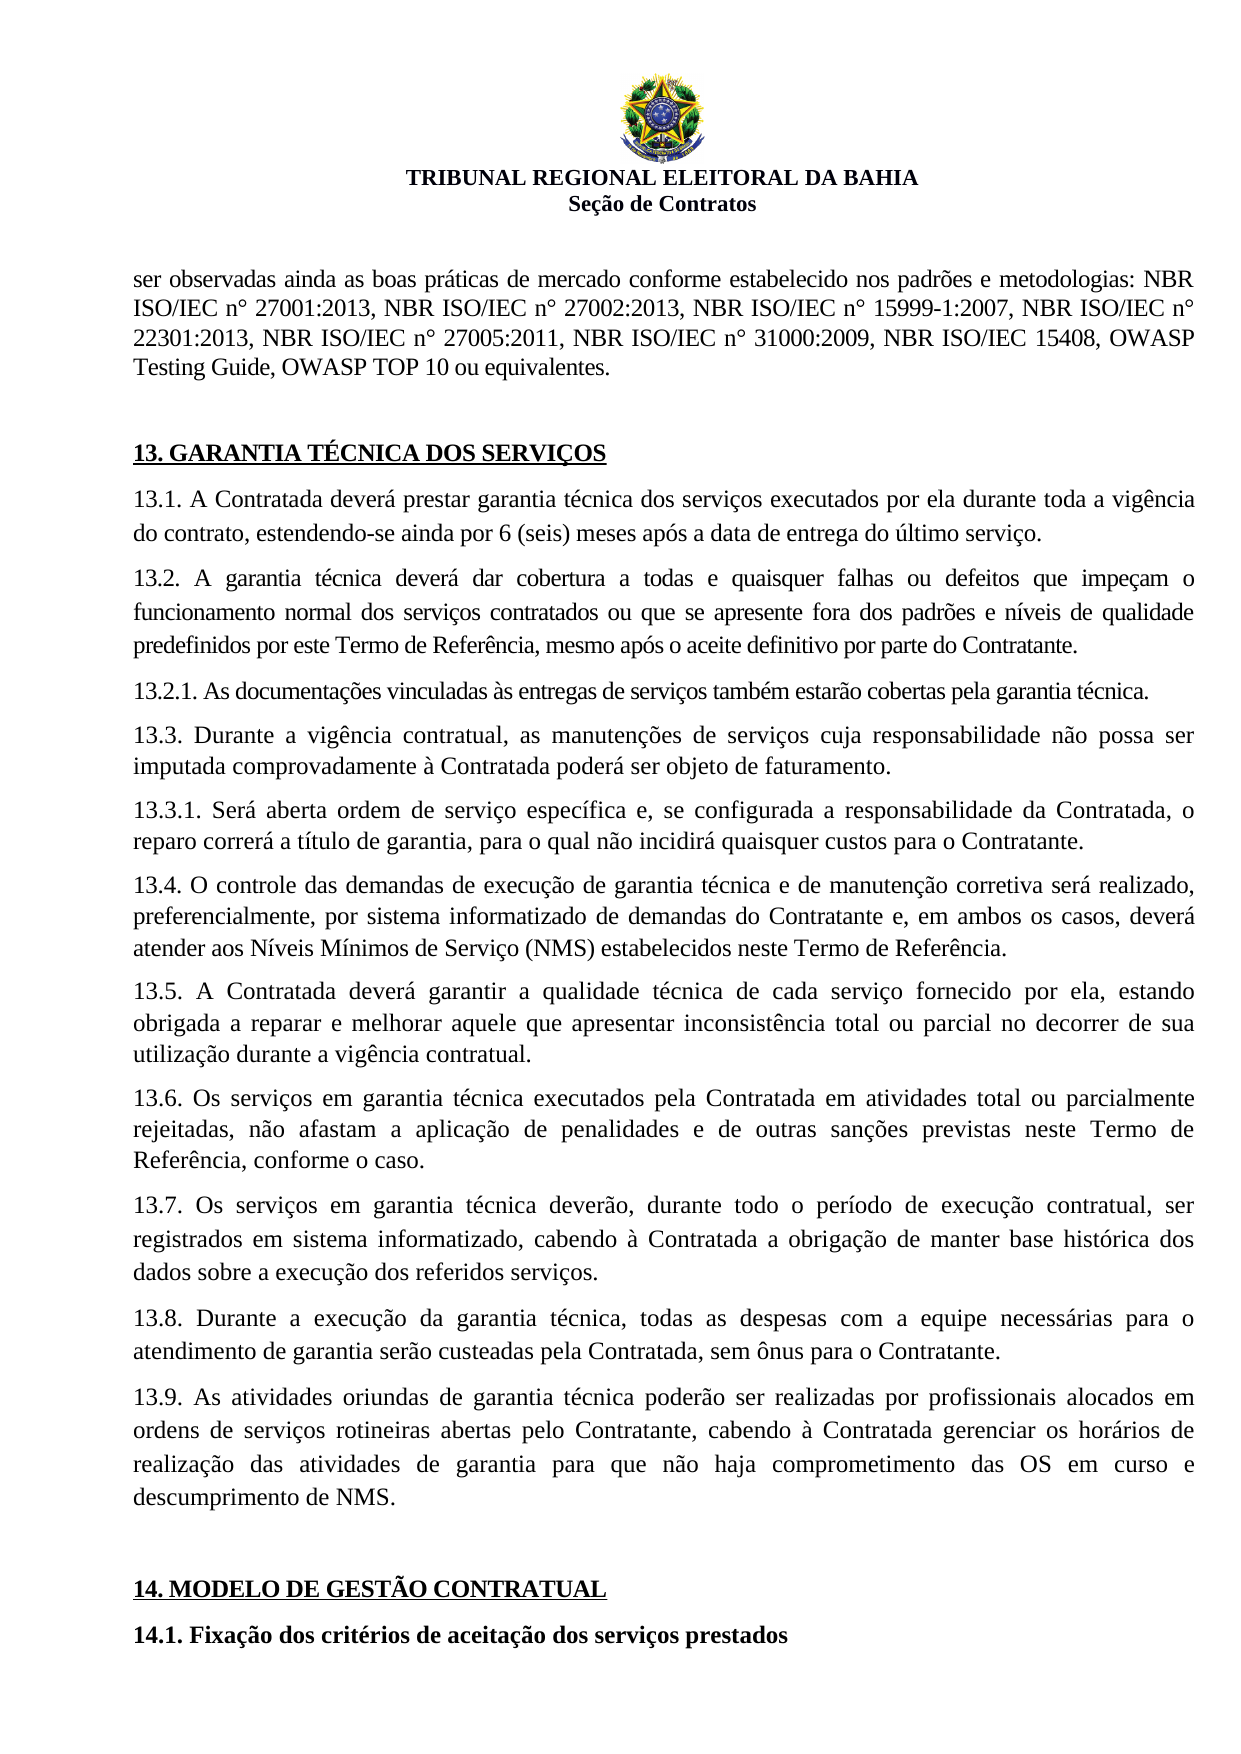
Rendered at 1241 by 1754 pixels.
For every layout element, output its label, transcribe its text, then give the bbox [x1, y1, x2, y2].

text 13.3. Durante a vigência contratual, as manutenções de serviços cuja responsabilidade não possa ser imputada comprovadamente à Contratada poderá ser objeto de faturamento. [133, 718, 1196, 781]
text 13.3.1. Será aberta ordem de serviço específica e, se configurada a responsabilidade da Contratada, o reparo correrá a título de garantia, para o qual não incidirá quaisquer custos para o Contratante. [133, 793, 1196, 856]
text 14.1. Fixação dos critérios de aceitação dos serviços prestados [133, 1616, 1196, 1650]
text 13.9. As atividades oriundas de garantia técnica poderão ser realizadas por profissionais alocados em ordens de serviços rotineiras abertas pelo Contratante, cabendo à Contratada gerenciar os horários de realização das atividades de garantia para que não haja comprometimento das OS em curso e descumprimento de NMS. [133, 1379, 1196, 1512]
text 14. MODELO DE GESTÃO CONTRATUAL [133, 1571, 1196, 1604]
text 13.1. A Contratada deverá prestar garantia técnica dos serviços executados por ela durante toda a vigência do contrato, estendendo-se ainda por 6 (seis) meses após a data de entrega do último serviço. [133, 481, 1196, 548]
text 13.2. A garantia técnica deverá dar cobertura a todas e quaisquer falhas ou defeitos que impeçam o funcionamento normal dos serviços contratados ou que se apresente fora dos padrões e níveis de qualidade predefinidos por este Termo de Referência, mesmo após o aceite definitivo por parte do Contratante. [133, 560, 1196, 660]
text ser observadas ainda as boas práticas de mercado conforme estabelecido nos padrões e metodologias: NBR ISO/IEC n° 27001:2013, NBR ISO/IEC n° 27002:2013, NBR ISO/IEC n° 15999-1:2007, NBR ISO/IEC n° 22301:2013, NBR ISO/IEC n° 27005:2011, NBR ISO/IEC n° 31000:2009, NBR ISO/IEC 15408, OWASP Testing Guide, OWASP TOP 10 ou equivalentes. [133, 264, 1196, 381]
text 13.6. Os serviços em garantia técnica executados pela Contratada em atividades total ou parcialmente rejeitadas, não afastam a aplicação de penalidades e de outras sanções previstas neste Termo de Referência, conforme o caso. [133, 1081, 1196, 1175]
text 13.8. Durante a execução da garantia técnica, todas as despesas com a equipe necessárias para o atendimento de garantia serão custeadas pela Contratada, sem ônus para o Contratante. [133, 1300, 1196, 1366]
text 13.5. A Contratada deverá garantir a qualidade técnica de cada serviço fornecido por ela, estando obrigada a reparar e melhorar aquele que apresentar inconsistência total ou parcial no decorrer de sua utilização durante a vigência contratual. [133, 975, 1196, 1068]
text 13.4. O controle das demandas de execução de garantia técnica e de manutenção corretiva será realizado, preferencialmente, por sistema informatizado de demandas do Contratante e, em ambos os casos, deverá atender aos Níveis Mínimos de Serviço (NMS) estabelecidos neste Termo de Referência. [133, 868, 1196, 962]
text 13.7. Os serviços em garantia técnica deverão, durante todo o período de execução contratual, ser registrados em sistema informatizado, cabendo à Contratada a obrigação de manter base histórica dos dados sobre a execução dos referidos serviços. [133, 1187, 1196, 1287]
text 13.2.1. As documentações vinculadas às entregas de serviços também estarão cobertas pela garantia técnica. [133, 673, 1196, 706]
text 13. GARANTIA TÉCNICA DOS SERVIÇOS [133, 435, 1196, 468]
